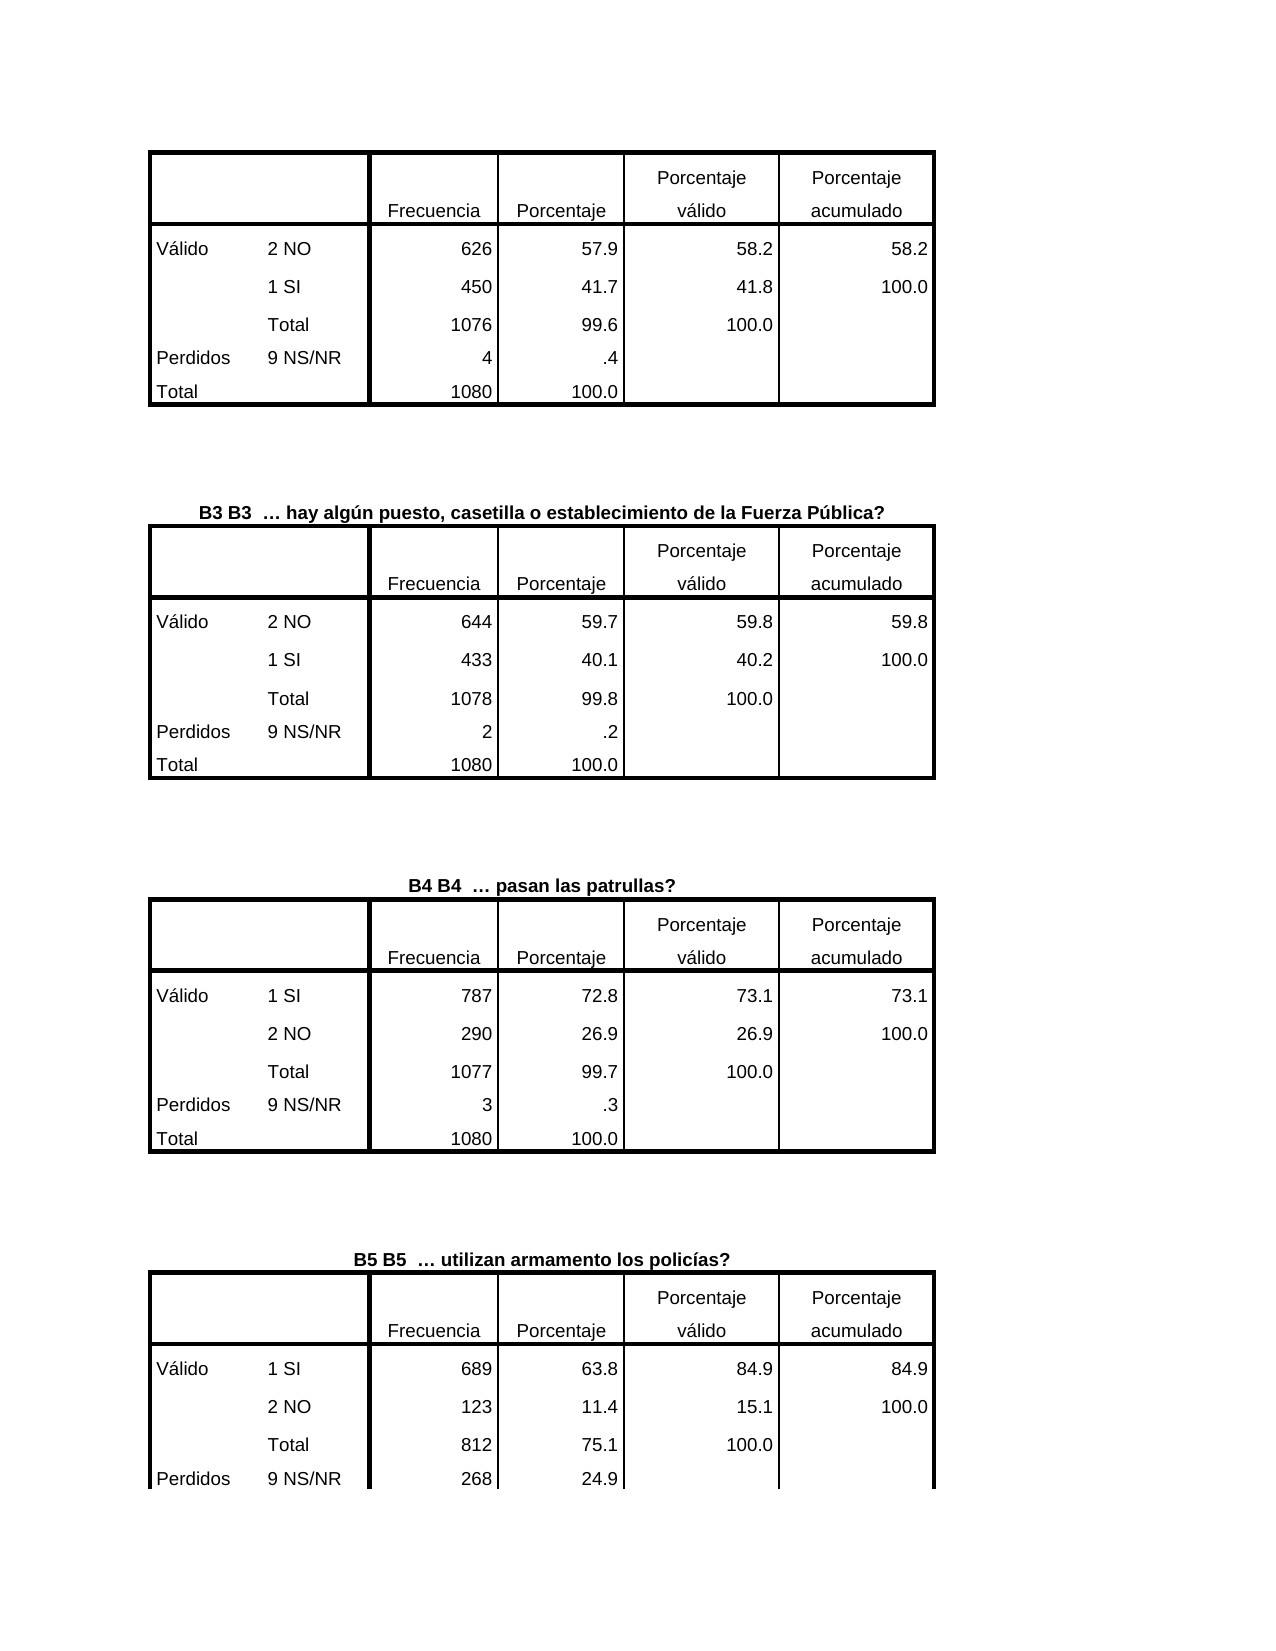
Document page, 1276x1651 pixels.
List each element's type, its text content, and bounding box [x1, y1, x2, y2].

table_cell 100.0 [625, 1418, 778, 1456]
table_cell Total [261, 1418, 367, 1456]
table_cell Frecuencia [372, 528, 497, 595]
table_cell 626 [372, 226, 497, 259]
table_cell 3 [372, 1082, 497, 1116]
table_cell 15.1 [625, 1380, 778, 1418]
table_cell [780, 298, 932, 335]
table_cell Total [261, 298, 367, 335]
table_cell [780, 1456, 932, 1489]
table_cell 1 SI [261, 973, 367, 1006]
table_cell Porcentaje [499, 155, 623, 221]
table_cell 11.4 [499, 1380, 623, 1418]
table_cell [625, 335, 778, 369]
table_cell [780, 1044, 932, 1082]
table_cell Porcentaje acumulado [780, 528, 932, 595]
table_cell Frecuencia [372, 155, 497, 221]
table_cell 1 SI [261, 633, 367, 671]
table_cell 99.6 [499, 298, 623, 335]
table_cell Total [152, 1116, 367, 1149]
table_cell Porcentaje [499, 1275, 623, 1342]
table_cell Frecuencia [372, 1275, 497, 1342]
table_cell .4 [499, 335, 623, 369]
table_cell 1 SI [261, 1346, 367, 1380]
table_cell 99.8 [499, 671, 623, 709]
table_cell 72.8 [499, 973, 623, 1006]
table_cell Total [152, 369, 367, 402]
table_cell Total [261, 671, 367, 709]
table_cell 1 SI [261, 259, 367, 297]
table_cell 41.7 [499, 259, 623, 297]
table_cell Porcentaje válido [625, 902, 778, 968]
table_cell [152, 155, 367, 221]
table_cell 59.8 [625, 600, 778, 633]
table_cell 57.9 [499, 226, 623, 259]
table_cell 123 [372, 1380, 497, 1418]
table_cell 644 [372, 600, 497, 633]
table_cell Porcentaje válido [625, 1275, 778, 1342]
table_cell Frecuencia [372, 902, 497, 968]
table_cell 450 [372, 259, 497, 297]
table_cell 99.7 [499, 1044, 623, 1082]
table_cell .2 [499, 709, 623, 742]
table_cell 433 [372, 633, 497, 671]
table_cell 1080 [372, 1116, 497, 1149]
table_cell 100.0 [625, 671, 778, 709]
table_cell 100.0 [780, 633, 932, 671]
table_cell Porcentaje válido [625, 155, 778, 221]
table_cell [625, 709, 778, 742]
table_cell [152, 528, 367, 595]
table_cell [152, 902, 367, 968]
table_cell [625, 1082, 778, 1116]
table_cell 58.2 [780, 226, 932, 259]
table_cell [625, 1456, 778, 1489]
table_cell 100.0 [499, 1116, 623, 1149]
table_cell [780, 1116, 932, 1149]
table_cell 26.9 [499, 1006, 623, 1044]
table_cell [625, 742, 778, 776]
table_cell [780, 335, 932, 369]
table_cell [780, 671, 932, 709]
table_cell 1076 [372, 298, 497, 335]
table_cell Perdidos [152, 1456, 261, 1489]
table_cell [780, 1082, 932, 1116]
table_header B3 B3 … hay algún puesto, casetilla o establecimiento de la Fuerza Pública? [150, 490, 934, 523]
table_cell Total [261, 1044, 367, 1082]
table_cell Perdidos [152, 709, 261, 742]
table_cell Perdidos [152, 335, 261, 369]
table_cell 268 [372, 1456, 497, 1489]
table_cell 100.0 [499, 369, 623, 402]
table_cell 787 [372, 973, 497, 1006]
table_cell 1080 [372, 369, 497, 402]
table_cell 290 [372, 1006, 497, 1044]
table_cell 2 NO [261, 1006, 367, 1044]
table_cell 2 NO [261, 600, 367, 633]
table_cell 24.9 [499, 1456, 623, 1489]
table_cell 100.0 [625, 298, 778, 335]
table_cell Porcentaje [499, 902, 623, 968]
table_cell 40.1 [499, 633, 623, 671]
table_cell 9 NS/NR [261, 709, 367, 742]
table_cell [780, 709, 932, 742]
table_cell 73.1 [780, 973, 932, 1006]
table_cell 100.0 [625, 1044, 778, 1082]
table_cell 84.9 [625, 1346, 778, 1380]
table_cell 100.0 [780, 1006, 932, 1044]
table_cell 1080 [372, 742, 497, 776]
table_cell [625, 369, 778, 402]
table_cell 100.0 [780, 1380, 932, 1418]
table_cell 73.1 [625, 973, 778, 1006]
table_cell 41.8 [625, 259, 778, 297]
table_cell Porcentaje válido [625, 528, 778, 595]
table_cell 9 NS/NR [261, 1456, 367, 1489]
table_cell 63.8 [499, 1346, 623, 1380]
table_cell 689 [372, 1346, 497, 1380]
table_cell 100.0 [780, 259, 932, 297]
table_cell 59.8 [780, 600, 932, 633]
table_cell Porcentaje acumulado [780, 902, 932, 968]
table_cell Válido [152, 1346, 261, 1456]
table_cell 26.9 [625, 1006, 778, 1044]
table_cell 1077 [372, 1044, 497, 1082]
table_cell 2 [372, 709, 497, 742]
table_cell Porcentaje acumulado [780, 1275, 932, 1342]
table_header B5 B5 … utilizan armamento los policías? [150, 1237, 934, 1270]
table_cell 812 [372, 1418, 497, 1456]
table_cell 84.9 [780, 1346, 932, 1380]
table_cell [780, 742, 932, 776]
table_cell Perdidos [152, 1082, 261, 1116]
table_cell [152, 1275, 367, 1342]
table_cell 1078 [372, 671, 497, 709]
table_cell 100.0 [499, 742, 623, 776]
table_cell 9 NS/NR [261, 1082, 367, 1116]
table_cell Total [152, 742, 367, 776]
table_cell 59.7 [499, 600, 623, 633]
table_cell 2 NO [261, 1380, 367, 1418]
table_cell .3 [499, 1082, 623, 1116]
table_cell 58.2 [625, 226, 778, 259]
table_cell 9 NS/NR [261, 335, 367, 369]
table_cell Válido [152, 226, 261, 335]
table_cell 2 NO [261, 226, 367, 259]
table_cell Válido [152, 973, 261, 1082]
table_cell Porcentaje acumulado [780, 155, 932, 221]
table_cell [780, 369, 932, 402]
table_cell Porcentaje [499, 528, 623, 595]
table_cell 40.2 [625, 633, 778, 671]
table_cell 4 [372, 335, 497, 369]
table_cell [625, 1116, 778, 1149]
table_cell 75.1 [499, 1418, 623, 1456]
table_cell Válido [152, 600, 261, 709]
table_header B4 B4 … pasan las patrullas? [150, 864, 934, 897]
table_cell [780, 1418, 932, 1456]
